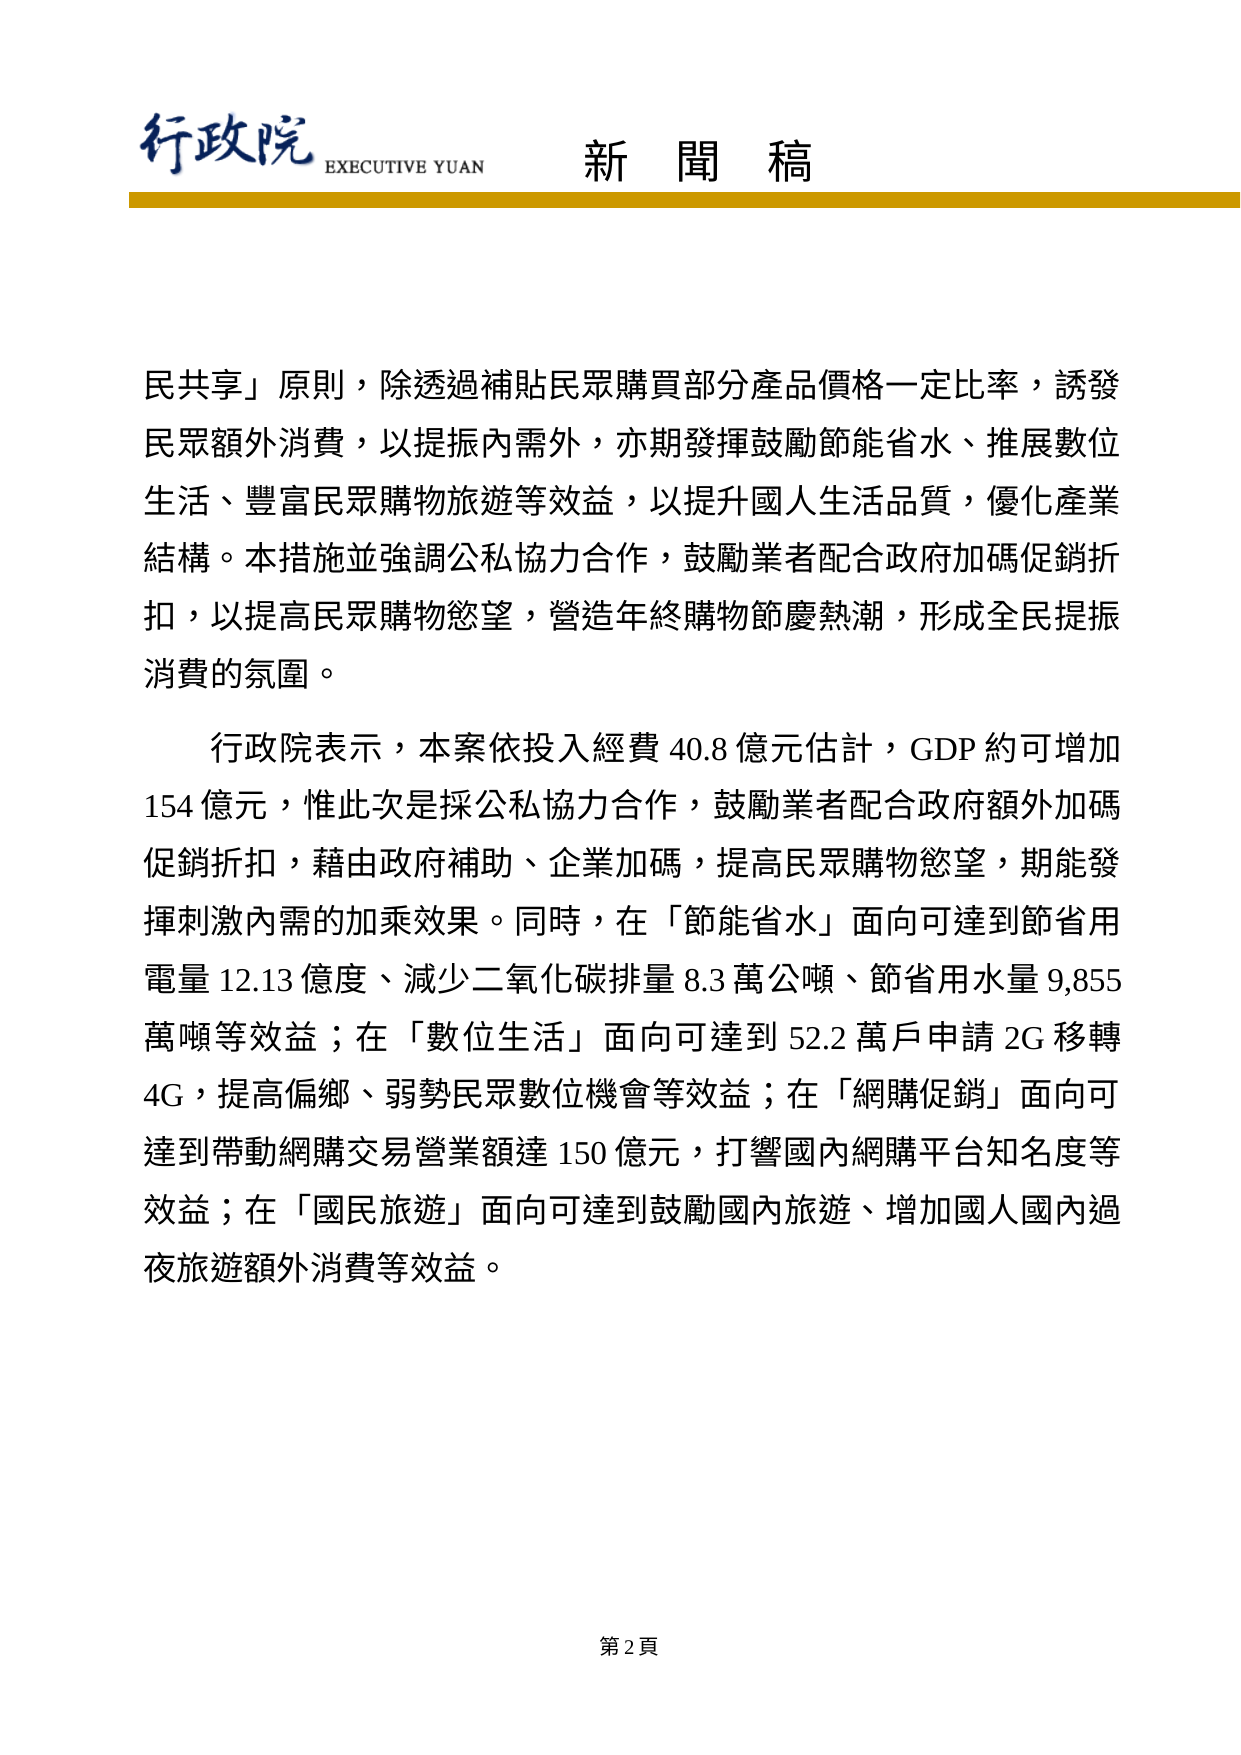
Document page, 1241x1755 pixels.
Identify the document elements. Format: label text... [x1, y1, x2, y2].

text 民共享」原則，除透過補貼民眾購買部分產品價格一定比率，誘發民眾額外消費，以提振內需外，亦期發揮鼓勵節能省水、推展數位生活、豐富民眾購物旅遊等效益，以提升國人生活品質，優化產業結構。本措施並強調公私協力合作，鼓勵業者配合政府加碼促銷折扣，以提高民眾購物慾望，營造年終購物節慶熱潮，形成全民提振消費的氛圍。 [143, 359, 1122, 696]
text 行政院表示，本案依投入經費40.8億元估計，GDP約可增加154億元，惟此次是採公私協力合作，鼓勵業者配合政府額外加碼促銷折扣，藉由政府補助、企業加碼，提高民眾購物慾望，期能發揮刺激內需的加乘效果。同時，在「節能省水」面向可達到節省用電量12.13億度、減少二氧化碳排量8.3萬公噸、節省用水量9,855萬噸等效益；在「數位生活」面向可達到52.2萬戶申請2G移轉4G，提高偏鄉、弱勢民眾數位機會等效益；在「網購促銷」面向可達到帶動網購交易營業額達150億元，打響國內網購平台知名度等效益；在「國民旅遊」面向可達到鼓勵國內旅遊、增加國人國內過夜旅遊額外消費等效益。 [143, 721, 1122, 1290]
